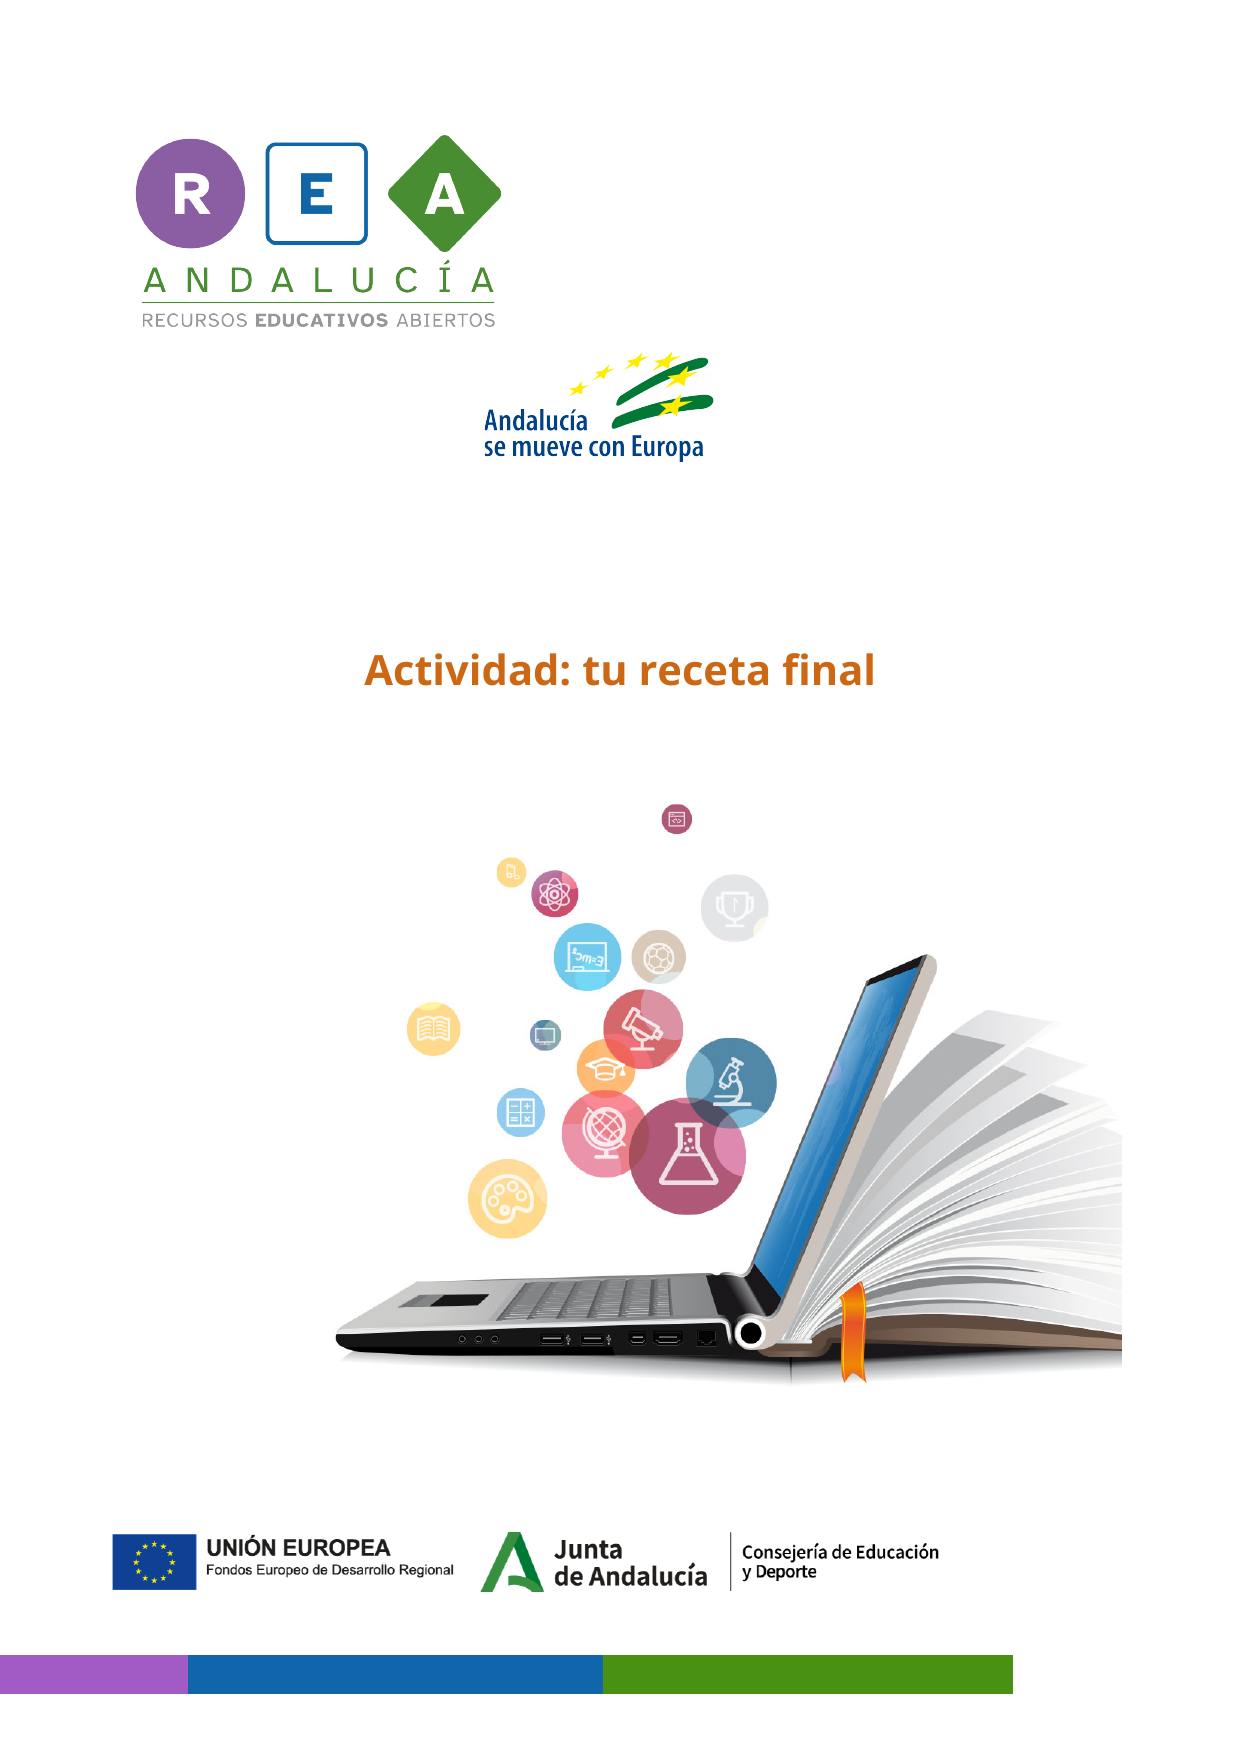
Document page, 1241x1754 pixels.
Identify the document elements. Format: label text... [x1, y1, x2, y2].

title Actividad: tu receta final [118, 640, 1122, 697]
picture [290, 771, 1122, 1414]
picture [118, 118, 715, 462]
picture [0, 1446, 1013, 1694]
